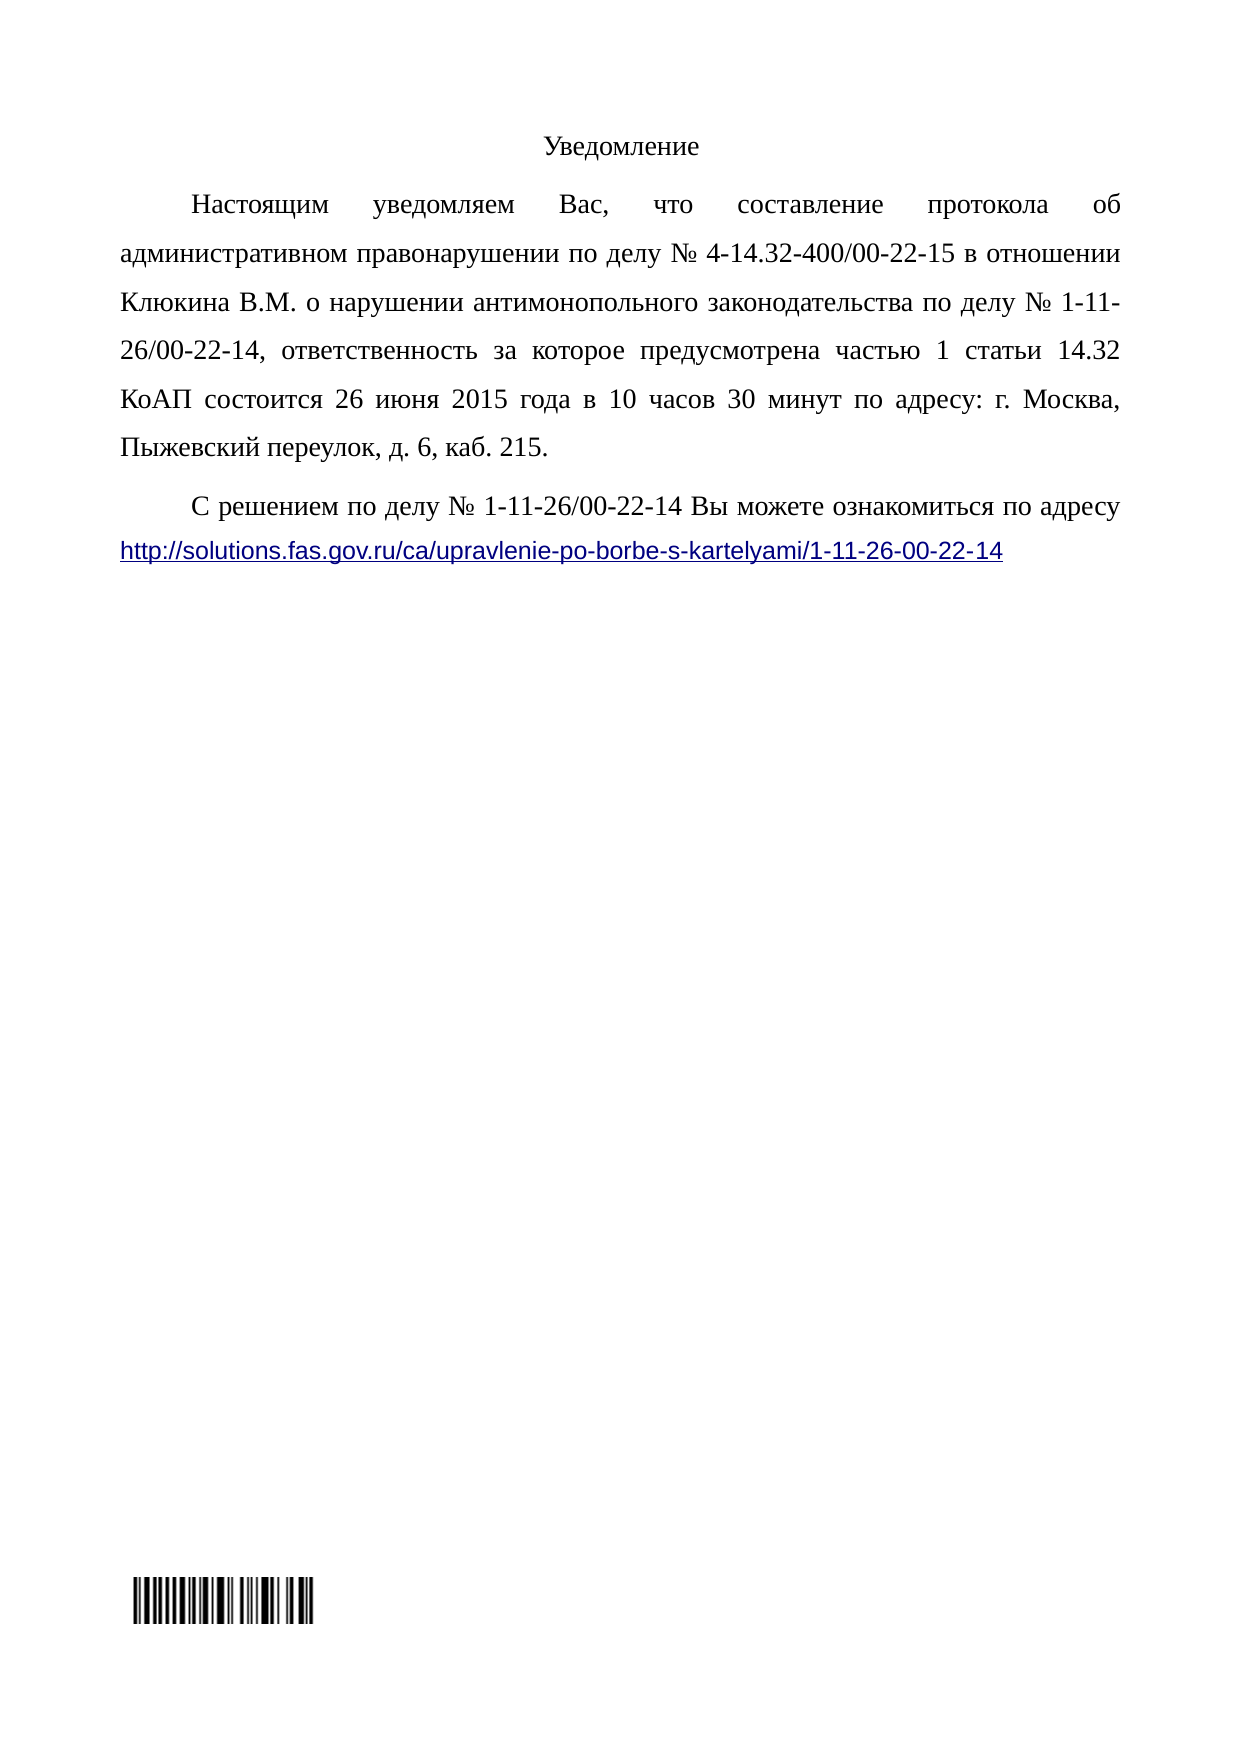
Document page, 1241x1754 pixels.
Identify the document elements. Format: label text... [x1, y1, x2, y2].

text Уведомление [120, 128, 1122, 161]
text Настоящим уведомляем Вас, что составление протокола об административном правонарушении по делу № 4-14.32-400/00-22-15 в отношении Клюкина В.М. о нарушении антимонопольного законодательства по делу № 1-11-26/00-22-14, ответственность за которое предусмотрена частью 1 статьи 14.32 КоАП состоится 26 июня 2015 года в 10 часов 30 минут по адресу: г. Москва, Пыжевский переулок, д. 6, каб. 215. [120, 187, 1122, 463]
picture [118, 1577, 331, 1624]
text С решением по делу № 1-11-26/00-22-14 Вы можете ознакомиться по адресу http://solutions.fas.gov.ru/ca/upravlenie-po-borbe-s-kartelyami/1-11-26-00-22-14 [120, 489, 1122, 565]
